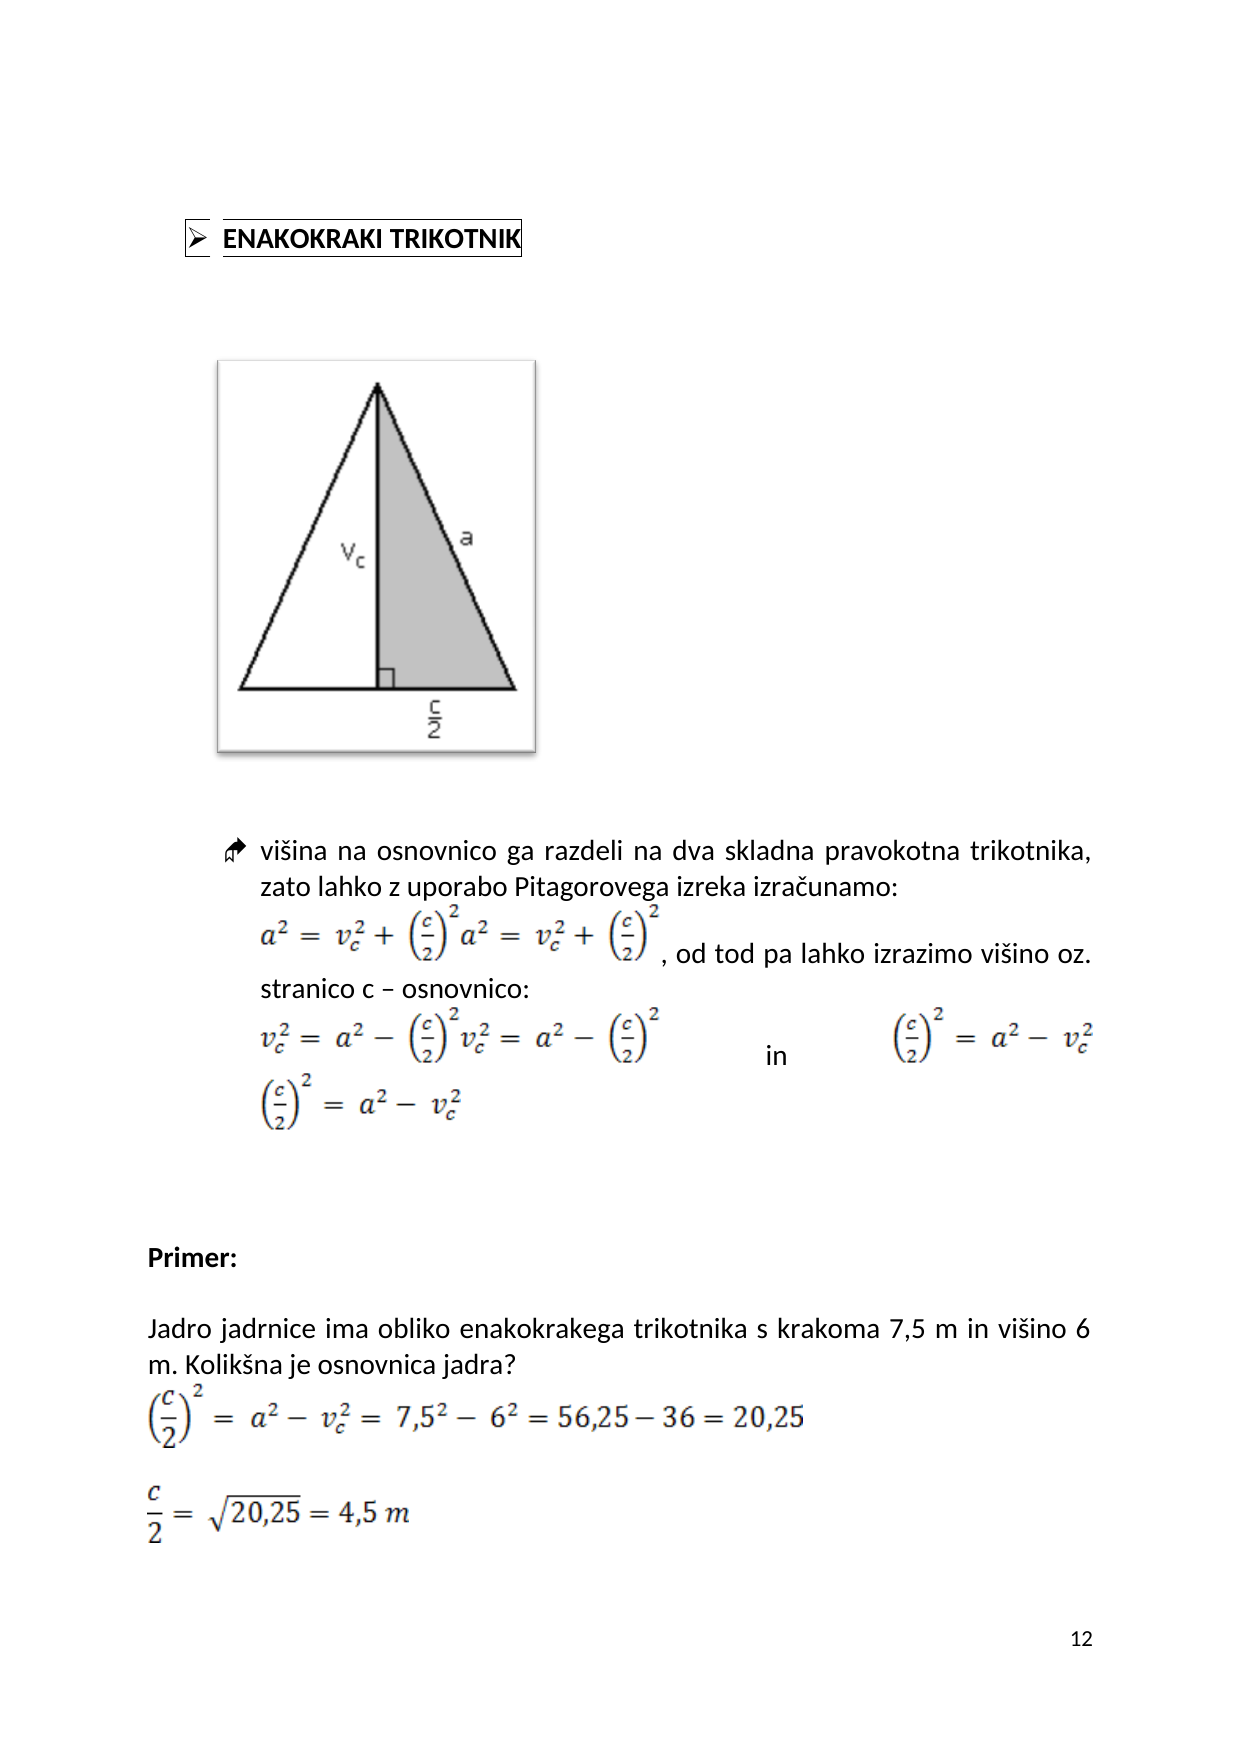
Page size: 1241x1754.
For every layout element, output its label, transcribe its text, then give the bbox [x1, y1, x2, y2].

text Jadro jadrnice ima obliko enakokrakega trikotnika s krakoma 7,5 m in višino 6 m. Kolikšna je osnovnica jadra? [148, 1311, 1093, 1382]
list višina na osnovnico ga razdeli na dva skladna pravokotna trikotnika, zato lahko z uporabo Pitagorovega izreka izračunamo: [223, 832, 1093, 904]
picture [260, 1006, 661, 1066]
text in [260, 1006, 1093, 1132]
picture [147, 1483, 409, 1543]
picture [892, 1006, 1093, 1066]
picture [260, 1072, 461, 1133]
text Primer: [148, 1239, 1093, 1275]
picture [147, 1381, 803, 1448]
list ENAKOKRAKI TRIKOTNIK [186, 219, 521, 257]
list [522, 219, 1093, 257]
text , od tod pa lahko izrazimo višino oz. stranico c – osnovnico: [260, 904, 1093, 1006]
picture [260, 903, 661, 964]
picture [210, 356, 544, 762]
